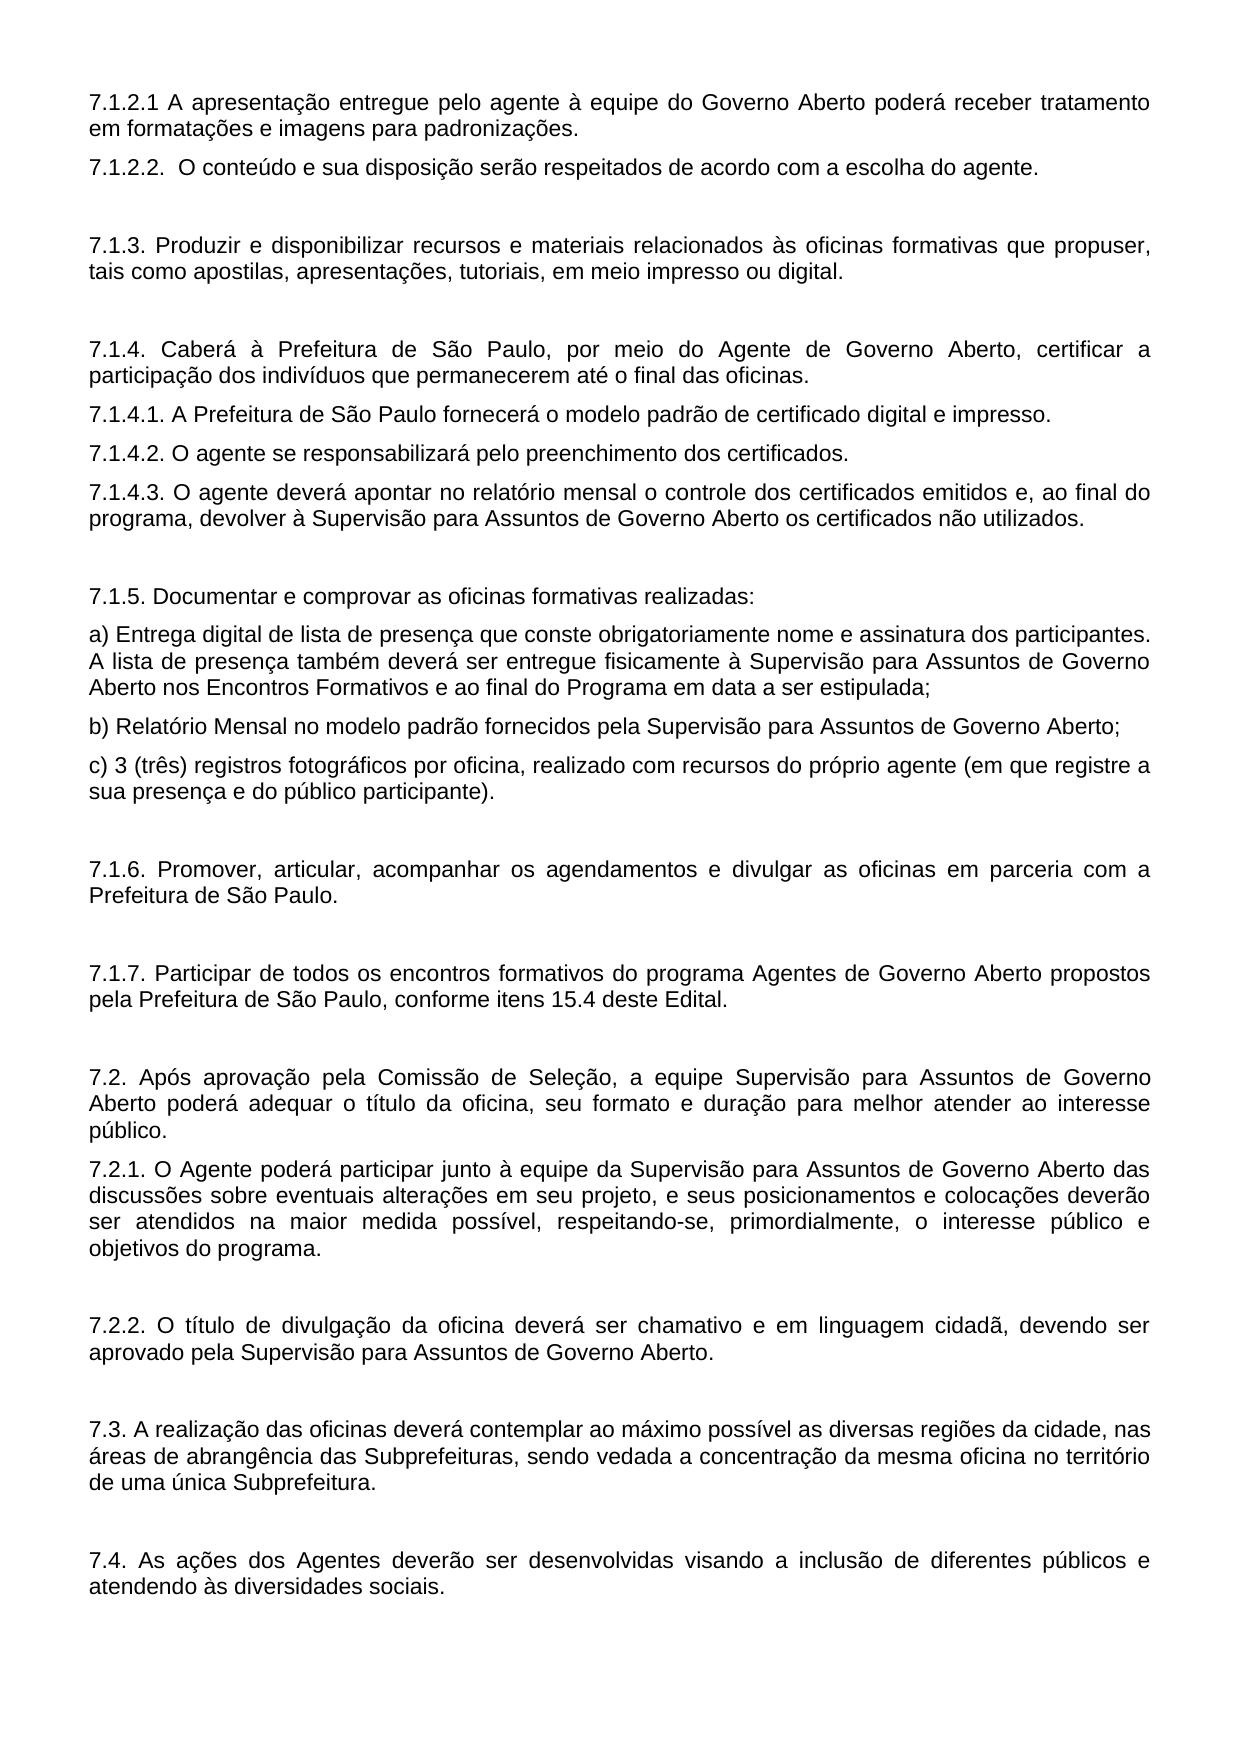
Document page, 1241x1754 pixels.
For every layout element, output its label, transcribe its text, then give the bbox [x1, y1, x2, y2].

text 7.1.7. Participar de todos os encontros formativos do programa Agentes de Governo Aberto propostos pela Prefeitura de São Paulo, conforme itens 15.4 deste Edital. [89, 960, 1152, 1013]
text b) Relatório Mensal no modelo padrão fornecidos pela Supervisão para Assuntos de Governo Aberto; [89, 713, 1152, 739]
text 7.1.3. Produzir e disponibilizar recursos e materiais relacionados às oficinas formativas que propuser, tais como apostilas, apresentações, tutoriais, em meio impresso ou digital. [89, 232, 1152, 284]
text 7.2. Após aprovação pela Comissão de Seleção, a equipe Supervisão para Assuntos de Governo Aberto poderá adequar o título da oficina, seu formato e duração para melhor atender ao interesse público. [89, 1064, 1152, 1143]
text c) 3 (três) registros fotográficos por oficina, realizado com recursos do próprio agente (em que registre a sua presença e do público participante). [89, 752, 1152, 804]
text 7.4. As ações dos Agentes deverão ser desenvolvidas visando a inclusão de diferentes públicos e atendendo às diversidades sociais. [89, 1547, 1152, 1599]
text 7.2.2. O título de divulgação da oficina deverá ser chamativo e em linguagem cidadã, devendo ser aprovado pela Supervisão para Assuntos de Governo Aberto. [89, 1312, 1152, 1365]
text 7.1.6. Promover, articular, acompanhar os agendamentos e divulgar as oficinas em parceria com a Prefeitura de São Paulo. [89, 856, 1152, 909]
text 7.1.2.1 A apresentação entregue pelo agente à equipe do Governo Aberto poderá receber tratamento em formatações e imagens para padronizações. [89, 89, 1152, 141]
text 7.3. A realização das oficinas deverá contemplar ao máximo possível as diversas regiões da cidade, nas áreas de abrangência das Subprefeituras, sendo vedada a concentração da mesma oficina no território de uma única Subprefeitura. [89, 1416, 1152, 1496]
text 7.1.4. Caberá à Prefeitura de São Paulo, por meio do Agente de Governo Aberto, certificar a participação dos indivíduos que permanecerem até o final das oficinas. [89, 336, 1152, 388]
text 7.2.1. O Agente poderá participar junto à equipe da Supervisão para Assuntos de Governo Aberto das discussões sobre eventuais alterações em seu projeto, e seus posicionamentos e colocações deverão ser atendidos na maior medida possível, respeitando-se, primordialmente, o interesse público e objetivos do programa. [89, 1156, 1152, 1261]
text 7.1.4.2. O agente se responsabilizará pelo preenchimento dos certificados. [89, 440, 1152, 466]
text 7.1.4.1. A Prefeitura de São Paulo fornecerá o modelo padrão de certificado digital e impresso. [89, 401, 1152, 427]
text 7.1.5. Documentar e comprovar as oficinas formativas realizadas: [89, 583, 1152, 609]
text a) Entrega digital de lista de presença que conste obrigatoriamente nome e assinatura dos participantes. A lista de presença também deverá ser entregue fisicamente à Supervisão para Assuntos de Governo Aberto nos Encontros Formativos e ao final do Programa em data a ser estipulada; [89, 621, 1152, 701]
text 7.1.4.3. O agente deverá apontar no relatório mensal o controle dos certificados emitidos e, ao final do programa, devolver à Supervisão para Assuntos de Governo Aberto os certificados não utilizados. [89, 478, 1152, 531]
text 7.1.2.2. O conteúdo e sua disposição serão respeitados de acordo com a escolha do agente. [89, 154, 1152, 180]
